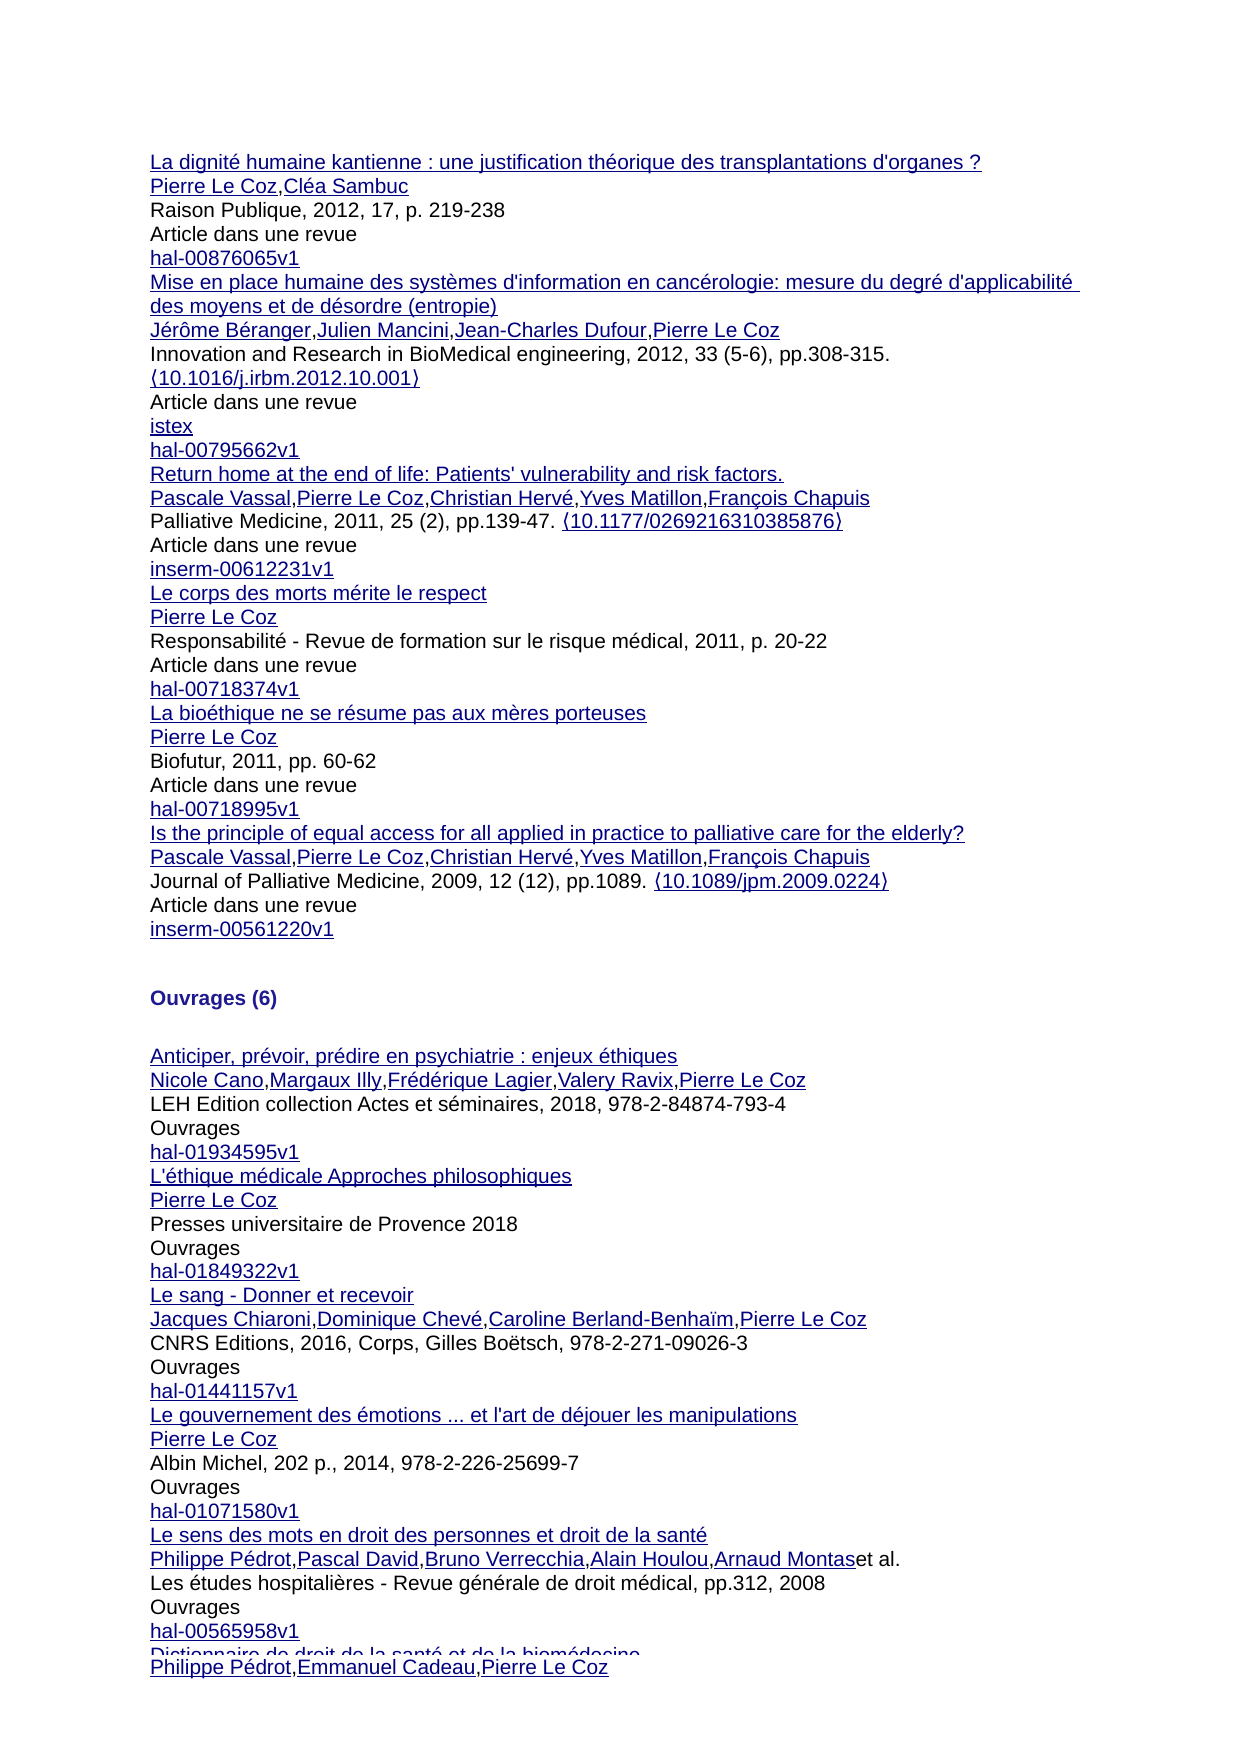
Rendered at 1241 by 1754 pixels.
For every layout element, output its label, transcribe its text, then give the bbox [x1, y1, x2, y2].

table_cell Mise en place humaine des systèmes d'information en cancérologie: mesure du degré d'applicabilité des moyens et de désordre (entropie) Jérôme Béranger,Julien Mancini,Jean-Charles Dufour,Pierre Le Coz Innovation and Research in BioMedical engineering, 2012, 33 (5-6), pp.308-315. ⟨10.1016/j.irbm.2012.10.001⟩ Article dans une revue istex hal-00795662v1 [150, 270, 1090, 461]
table_cell L'éthique médicale Approches philosophiques Pierre Le Coz Presses universitaire de Provence 2018 Ouvrages hal-01849322v1 [150, 1164, 1090, 1283]
table_cell Le gouvernement des émotions ... et l'art de déjouer les manipulations Pierre Le Coz Albin Michel, 202 p., 2014, 978-2-226-25699-7 Ouvrages hal-01071580v1 [150, 1403, 1090, 1523]
table_cell Return home at the end of life: Patients' vulnerability and risk factors. Pascale Vassal,Pierre Le Coz,Christian Hervé,Yves Matillon,François Chapuis Palliative Medicine, 2011, 25 (2), pp.139-47. ⟨10.1177/0269216310385876⟩ Article dans une revue inserm-00612231v1 [150, 461, 1090, 581]
table_header Anticiper, prévoir, prédire en psychiatrie : enjeux éthiques Nicole Cano,Margaux Illy,Frédérique Lagier,Valery Ravix,Pierre Le Coz LEH Edition collection Actes et séminaires, 2018, 978-2-84874-793-4 Ouvrages hal-01934595v1 [150, 1044, 1090, 1163]
subtitle Ouvrages (6) [150, 985, 1090, 1009]
table_cell La dignité humaine kantienne : une justification théorique des transplantations d'organes ? Pierre Le Coz,Cléa Sambuc Raison Publique, 2012, 17, p. 219-238 Article dans une revue hal-00876065v1 [150, 150, 1090, 270]
table_cell Dictionnaire de droit de la santé et de la biomédecine Philippe Pédrot,Emmanuel Cadeau,Pierre Le Coz [150, 1643, 1090, 1679]
table_cell Le sang - Donner et recevoir Jacques Chiaroni,Dominique Chevé,Caroline Berland-Benhaïm,Pierre Le Coz CNRS Editions, 2016, Corps, Gilles Boëtsch, 978-2-271-09026-3 Ouvrages hal-01441157v1 [150, 1283, 1090, 1403]
table_cell Le corps des morts mérite le respect Pierre Le Coz Responsabilité - Revue de formation sur le risque médical, 2011, p. 20-22 Article dans une revue hal-00718374v1 [150, 581, 1090, 701]
table_cell La bioéthique ne se résume pas aux mères porteuses Pierre Le Coz Biofutur, 2011, pp. 60-62 Article dans une revue hal-00718995v1 [150, 701, 1090, 821]
table_cell Is the principle of equal access for all applied in practice to palliative care for the elderly? Pascale Vassal,Pierre Le Coz,Christian Hervé,Yves Matillon,François Chapuis Journal of Palliative Medicine, 2009, 12 (12), pp.1089. ⟨10.1089/jpm.2009.0224⟩ Article dans une revue inserm-00561220v1 [150, 821, 1090, 941]
table_cell Le sens des mots en droit des personnes et droit de la santé Philippe Pédrot,Pascal David,Bruno Verrecchia,Alain Houlou,Arnaud Montaset al. Les études hospitalières - Revue générale de droit médical, pp.312, 2008 Ouvrages hal-00565958v1 [150, 1523, 1090, 1643]
